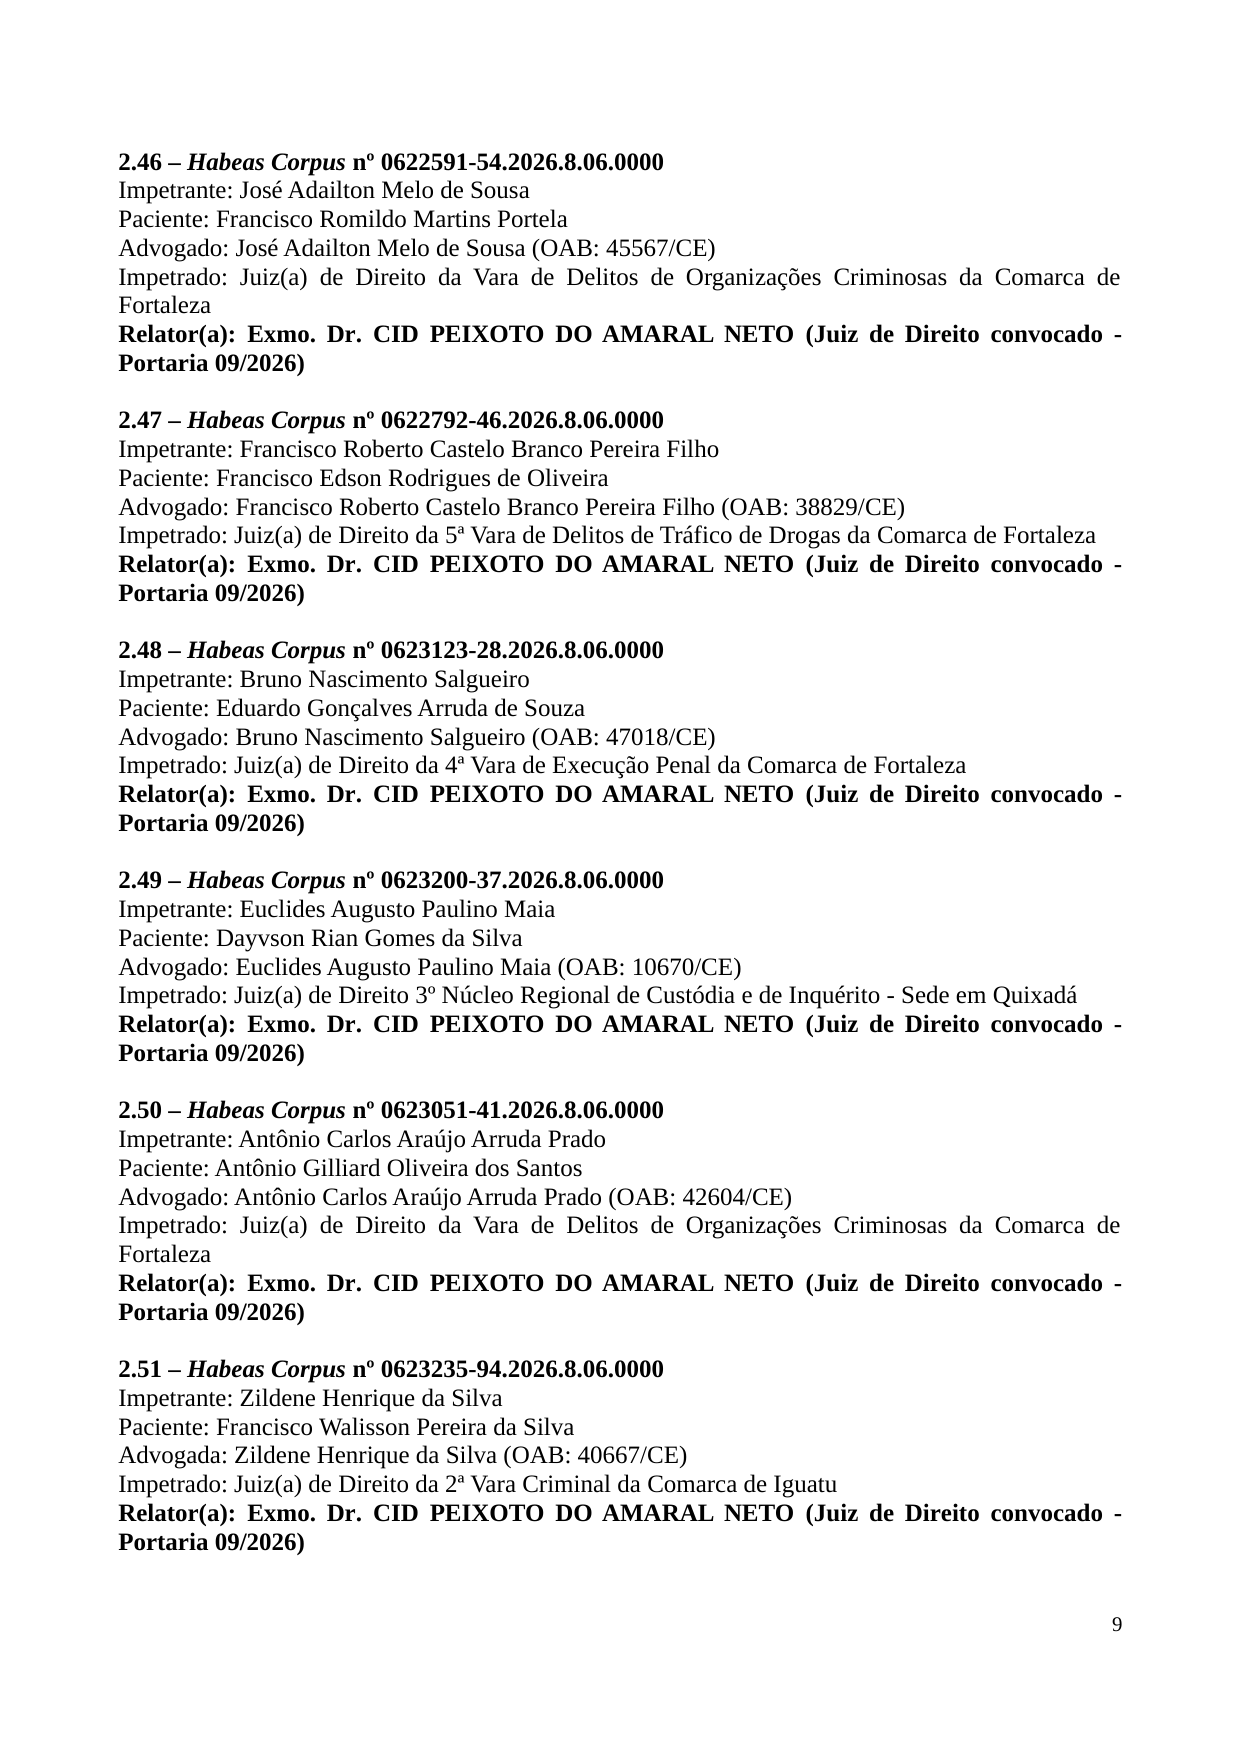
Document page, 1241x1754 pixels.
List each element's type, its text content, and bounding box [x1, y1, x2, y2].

text Advogado: Francisco Roberto Castelo Branco Pereira Filho (OAB: 38829/CE) [118, 492, 1122, 521]
text Impetrado: Juiz(a) de Direito da Vara de Delitos de Organizações Criminosas da Comarca de Fortaleza [118, 262, 1122, 319]
text Advogado: José Adailton Melo de Sousa (OAB: 45567/CE) [118, 233, 1122, 262]
text 2.46 – Habeas Corpus nº 0622591-54.2026.8.06.0000 [118, 147, 1122, 176]
text Paciente: Francisco Romildo Martins Portela [118, 204, 1122, 233]
text Advogado: Euclides Augusto Paulino Maia (OAB: 10670/CE) [118, 952, 1122, 981]
text Paciente: Eduardo Gonçalves Arruda de Souza [118, 693, 1122, 722]
text Paciente: Francisco Walisson Pereira da Silva [118, 1412, 1122, 1441]
text Advogado: Antônio Carlos Araújo Arruda Prado (OAB: 42604/CE) [118, 1182, 1122, 1211]
text Impetrante: José Adailton Melo de Sousa [118, 176, 1122, 204]
text Impetrante: Antônio Carlos Araújo Arruda Prado [118, 1124, 1122, 1153]
text Paciente: Francisco Edson Rodrigues de Oliveira [118, 463, 1122, 492]
text Impetrante: Zildene Henrique da Silva [118, 1383, 1122, 1412]
text Impetrado: Juiz(a) de Direito da 5ª Vara de Delitos de Tráfico de Drogas da Comarca de Fortaleza [118, 521, 1122, 549]
text Relator(a): Exmo. Dr. CID PEIXOTO DO AMARAL NETO (Juiz de Direito convocado - Portaria 09/2026) [118, 779, 1122, 837]
text Impetrado: Juiz(a) de Direito da Vara de Delitos de Organizações Criminosas da Comarca de Fortaleza [118, 1211, 1122, 1268]
text 2.48 – Habeas Corpus nº 0623123-28.2026.8.06.0000 [118, 636, 1122, 664]
text 2.50 – Habeas Corpus nº 0623051-41.2026.8.06.0000 [118, 1096, 1122, 1124]
text Impetrado: Juiz(a) de Direito 3º Núcleo Regional de Custódia e de Inquérito - Sede em Quixadá [118, 981, 1122, 1009]
text Impetrante: Bruno Nascimento Salgueiro [118, 664, 1122, 693]
text 2.49 – Habeas Corpus nº 0623200-37.2026.8.06.0000 [118, 866, 1122, 894]
text Relator(a): Exmo. Dr. CID PEIXOTO DO AMARAL NETO (Juiz de Direito convocado - Portaria 09/2026) [118, 319, 1122, 377]
text Relator(a): Exmo. Dr. CID PEIXOTO DO AMARAL NETO (Juiz de Direito convocado - Portaria 09/2026) [118, 1498, 1122, 1556]
text Impetrante: Francisco Roberto Castelo Branco Pereira Filho [118, 434, 1122, 463]
text Relator(a): Exmo. Dr. CID PEIXOTO DO AMARAL NETO (Juiz de Direito convocado - Portaria 09/2026) [118, 1268, 1122, 1326]
text Relator(a): Exmo. Dr. CID PEIXOTO DO AMARAL NETO (Juiz de Direito convocado - Portaria 09/2026) [118, 1009, 1122, 1067]
text 2.47 – Habeas Corpus nº 0622792-46.2026.8.06.0000 [118, 406, 1122, 434]
text Advogado: Bruno Nascimento Salgueiro (OAB: 47018/CE) [118, 722, 1122, 751]
text Impetrante: Euclides Augusto Paulino Maia [118, 894, 1122, 923]
text Impetrado: Juiz(a) de Direito da 4ª Vara de Execução Penal da Comarca de Fortaleza [118, 751, 1122, 779]
text Advogada: Zildene Henrique da Silva (OAB: 40667/CE) [118, 1441, 1122, 1469]
text Relator(a): Exmo. Dr. CID PEIXOTO DO AMARAL NETO (Juiz de Direito convocado - Portaria 09/2026) [118, 549, 1122, 607]
text Paciente: Dayvson Rian Gomes da Silva [118, 923, 1122, 952]
text Paciente: Antônio Gilliard Oliveira dos Santos [118, 1153, 1122, 1182]
text 2.51 – Habeas Corpus nº 0623235-94.2026.8.06.0000 [118, 1354, 1122, 1383]
text Impetrado: Juiz(a) de Direito da 2ª Vara Criminal da Comarca de Iguatu [118, 1469, 1122, 1498]
